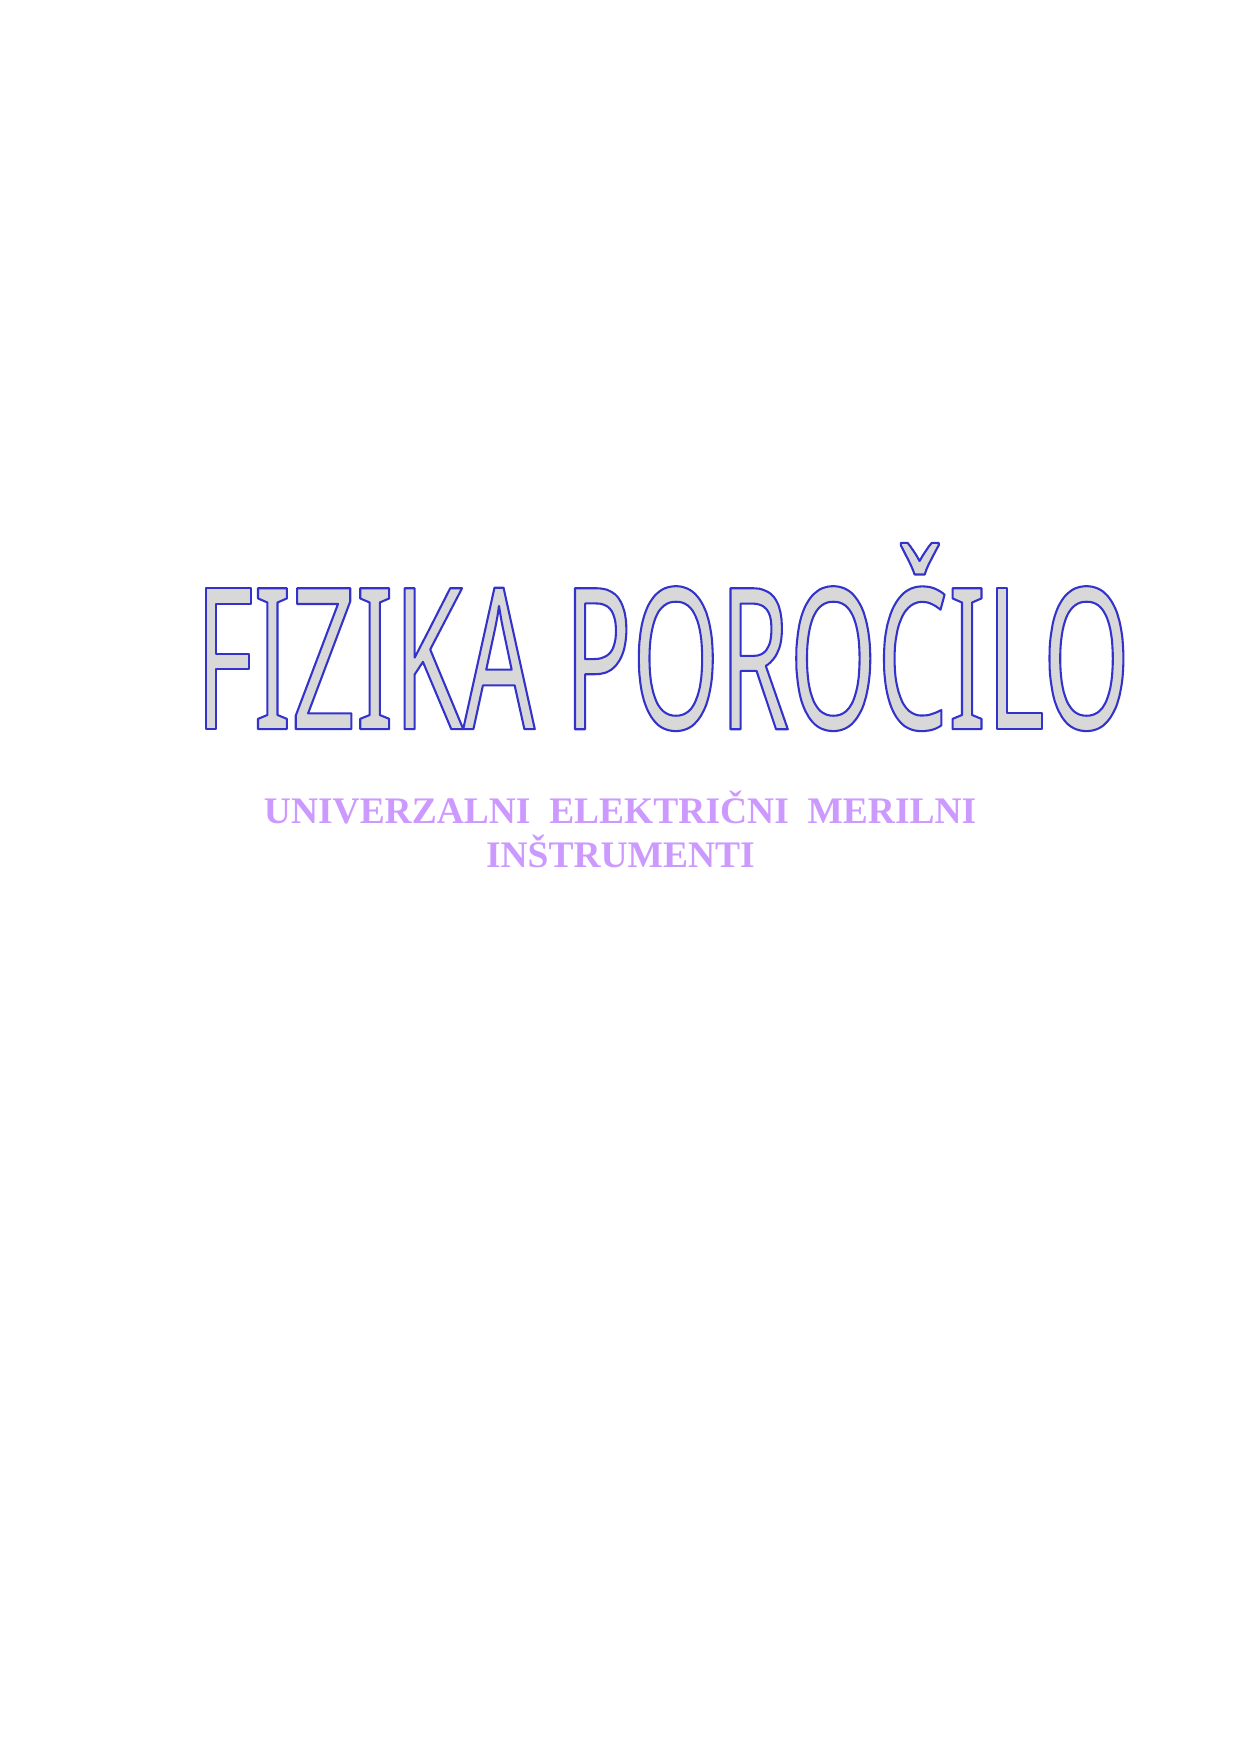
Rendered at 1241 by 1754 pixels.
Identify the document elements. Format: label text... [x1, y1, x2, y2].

text UNIVERZALNI ELEKTRIČNI MERILNI INŠTRUMENTI [187, 789, 1053, 875]
